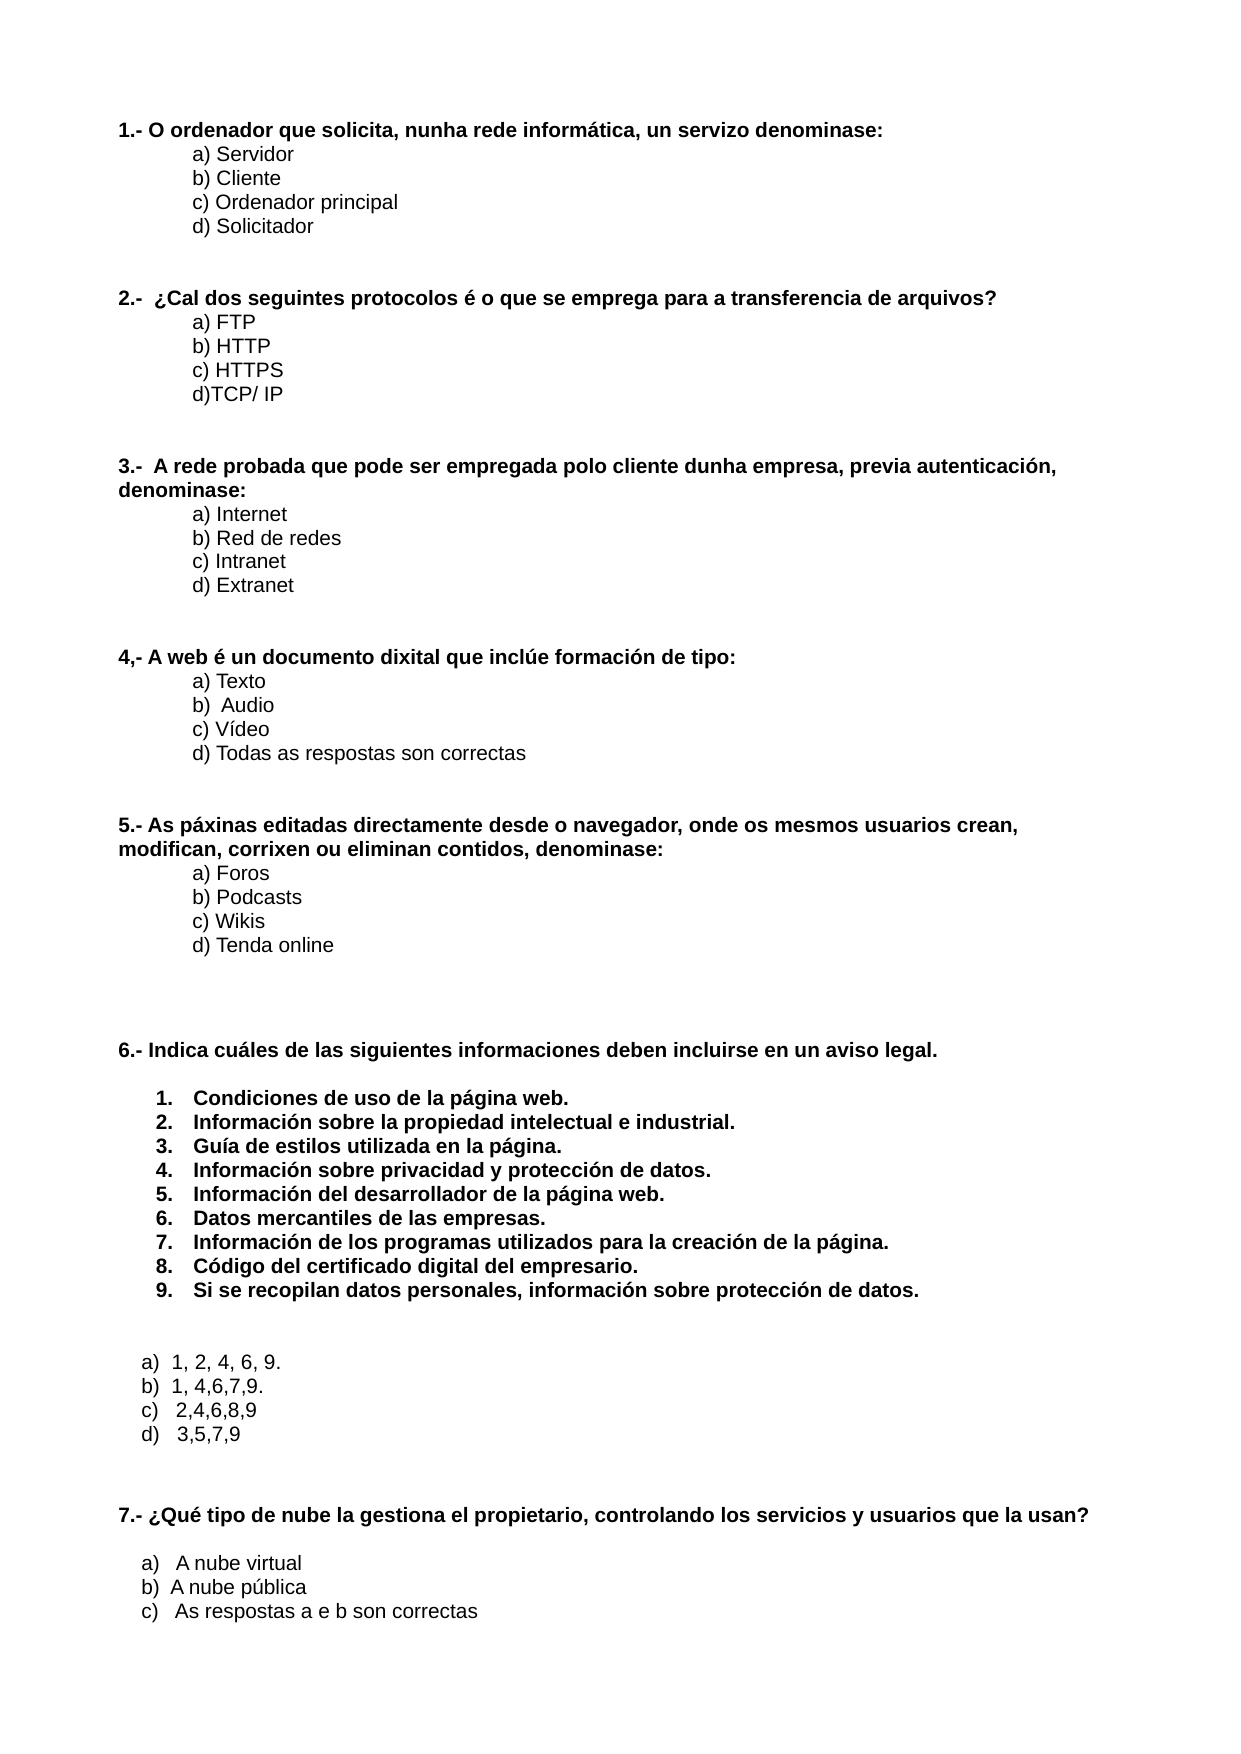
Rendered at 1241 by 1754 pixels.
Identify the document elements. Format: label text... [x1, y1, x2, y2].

text b) Cliente [192, 166, 1122, 190]
text a) Texto [192, 669, 1122, 693]
list Información de los programas utilizados para la creación de la página. [156, 1230, 1122, 1254]
text c) Vídeo [192, 717, 1122, 741]
text c) Wikis [192, 909, 1122, 933]
text 1.- O ordenador que solicita, nunha rede informática, un servizo denominase: [118, 118, 1122, 142]
text d) Extranet [192, 573, 1122, 597]
text 4,- A web é un documento dixital que inclúe formación de tipo: [118, 645, 1122, 669]
text b) Red de redes [192, 525, 1122, 549]
text c) As respostas a e b son correctas [118, 1599, 1122, 1623]
text 3.- A rede probada que pode ser empregada polo cliente dunha empresa, previa autenticación, denominase: [118, 453, 1122, 501]
text d) 3,5,7,9 [118, 1421, 1122, 1445]
list Condiciones de uso de la página web. [156, 1086, 1122, 1110]
text 2.- ¿Cal dos seguintes protocolos é o que se emprega para a transferencia de arquivos? [118, 286, 1122, 310]
text a) A nube virtual [118, 1551, 1122, 1575]
text b) Podcasts [192, 885, 1122, 909]
list Guía de estilos utilizada en la página. [156, 1134, 1122, 1158]
text 6.- Indica cuáles de las siguientes informaciones deben incluirse en un aviso legal. [118, 1038, 1122, 1062]
text b) A nube pública [118, 1575, 1122, 1599]
list Información sobre privacidad y protección de datos. [156, 1158, 1122, 1182]
list Código del certificado digital del empresario. [156, 1254, 1122, 1278]
text a) Servidor [192, 142, 1122, 166]
text 5.- As páxinas editadas directamente desde o navegador, onde os mesmos usuarios crean, modifican, corrixen ou eliminan contidos, denominase: [118, 813, 1122, 861]
text a) Internet [192, 501, 1122, 525]
text a) 1, 2, 4, 6, 9. [118, 1349, 1122, 1373]
list Si se recopilan datos personales, información sobre protección de datos. [156, 1278, 1122, 1302]
list Datos mercantiles de las empresas. [156, 1206, 1122, 1230]
text a) Foros [192, 861, 1122, 885]
list Información del desarrollador de la página web. [156, 1182, 1122, 1206]
text c) HTTPS [192, 358, 1122, 382]
text d)TCP/ IP [192, 382, 1122, 406]
text d) Solicitador [192, 214, 1122, 238]
text c) Ordenador principal [192, 190, 1122, 214]
text 7.- ¿Qué tipo de nube la gestiona el propietario, controlando los servicios y usuarios que la usan? [118, 1503, 1122, 1527]
text a) FTP [192, 310, 1122, 334]
text c) Intranet [192, 549, 1122, 573]
text c) 2,4,6,8,9 [118, 1397, 1122, 1421]
list Información sobre la propiedad intelectual e industrial. [156, 1110, 1122, 1134]
text b) Audio [192, 693, 1122, 717]
text d) Todas as respostas son correctas [192, 741, 1122, 765]
text b) 1, 4,6,7,9. [118, 1373, 1122, 1397]
text b) HTTP [192, 334, 1122, 358]
text d) Tenda online [192, 933, 1122, 957]
